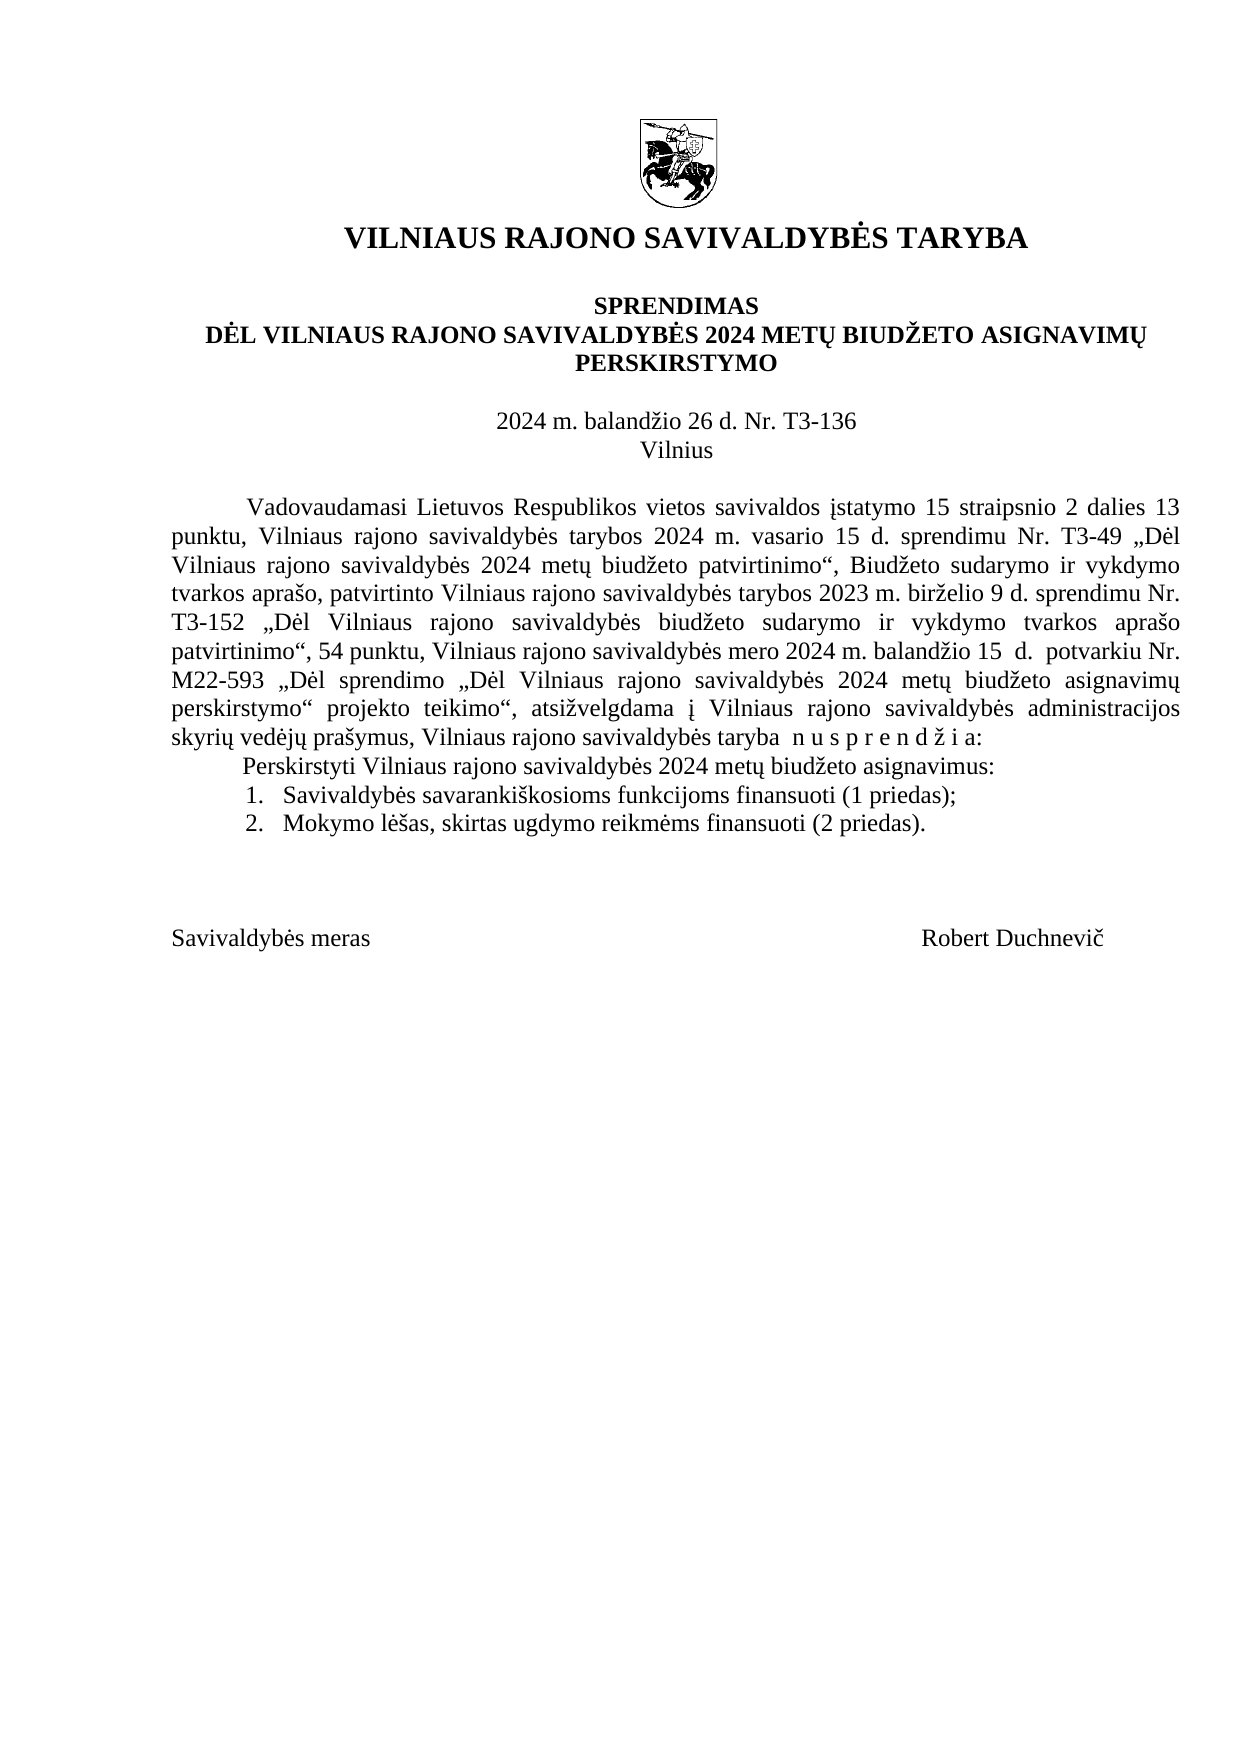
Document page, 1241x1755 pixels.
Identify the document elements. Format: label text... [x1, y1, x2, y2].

text 1. Savivaldybės savarankiškosioms funkcijoms finansuoti (1 priedas); [245, 780, 1181, 808]
text SPRENDIMAS [171, 291, 1181, 320]
text VILNIAUS RAJONO SAVIVALDYBĖS TARYBA [186, 219, 1186, 255]
text 2. Mokymo lėšas, skirtas ugdymo reikmėms finansuoti (2 priedas). [245, 808, 1181, 837]
text Perskirstyti Vilniaus rajono savivaldybės 2024 metų biudžeto asignavimus: [171, 751, 1181, 780]
text DĖL VILNIAUS RAJONO SAVIVALDYBĖS 2024 METŲ BIUDŽETO ASIGNAVIMŲ PERSKIRSTYMO [171, 320, 1181, 377]
text Savivaldybės meras Robert Duchnevič [171, 923, 1181, 952]
text 2024 m. balandžio 26 d. Nr. T3-136 [171, 406, 1181, 435]
text Vadovaudamasi Lietuvos Respublikos vietos savivaldos įstatymo 15 straipsnio 2 dalies 13 punktu, Vilniaus rajono savivaldybės tarybos 2024 m. vasario 15 d. sprendimu Nr. T3-49 „Dėl Vilniaus rajono savivaldybės 2024 metų biudžeto patvirtinimo“, Biudžeto sudarymo ir vykdymo tvarkos aprašo, patvirtinto Vilniaus rajono savivaldybės tarybos 2023 m. birželio 9 d. sprendimu Nr. T3-152 „Dėl Vilniaus rajono savivaldybės biudžeto sudarymo ir vykdymo tvarkos aprašo patvirtinimo“, 54 punktu, Vilniaus rajono savivaldybės mero 2024 m. balandžio 15 d. potvarkiu Nr. M22-593 „Dėl sprendimo „Dėl Vilniaus rajono savivaldybės 2024 metų biudžeto asignavimų perskirstymo“ projekto teikimo“, atsižvelgdama į Vilniaus rajono savivaldybės administracijos skyrių vedėjų prašymus, Vilniaus rajono savivaldybės taryba n u s p r e n d ž i a: [171, 492, 1181, 751]
text Vilnius [171, 435, 1181, 463]
